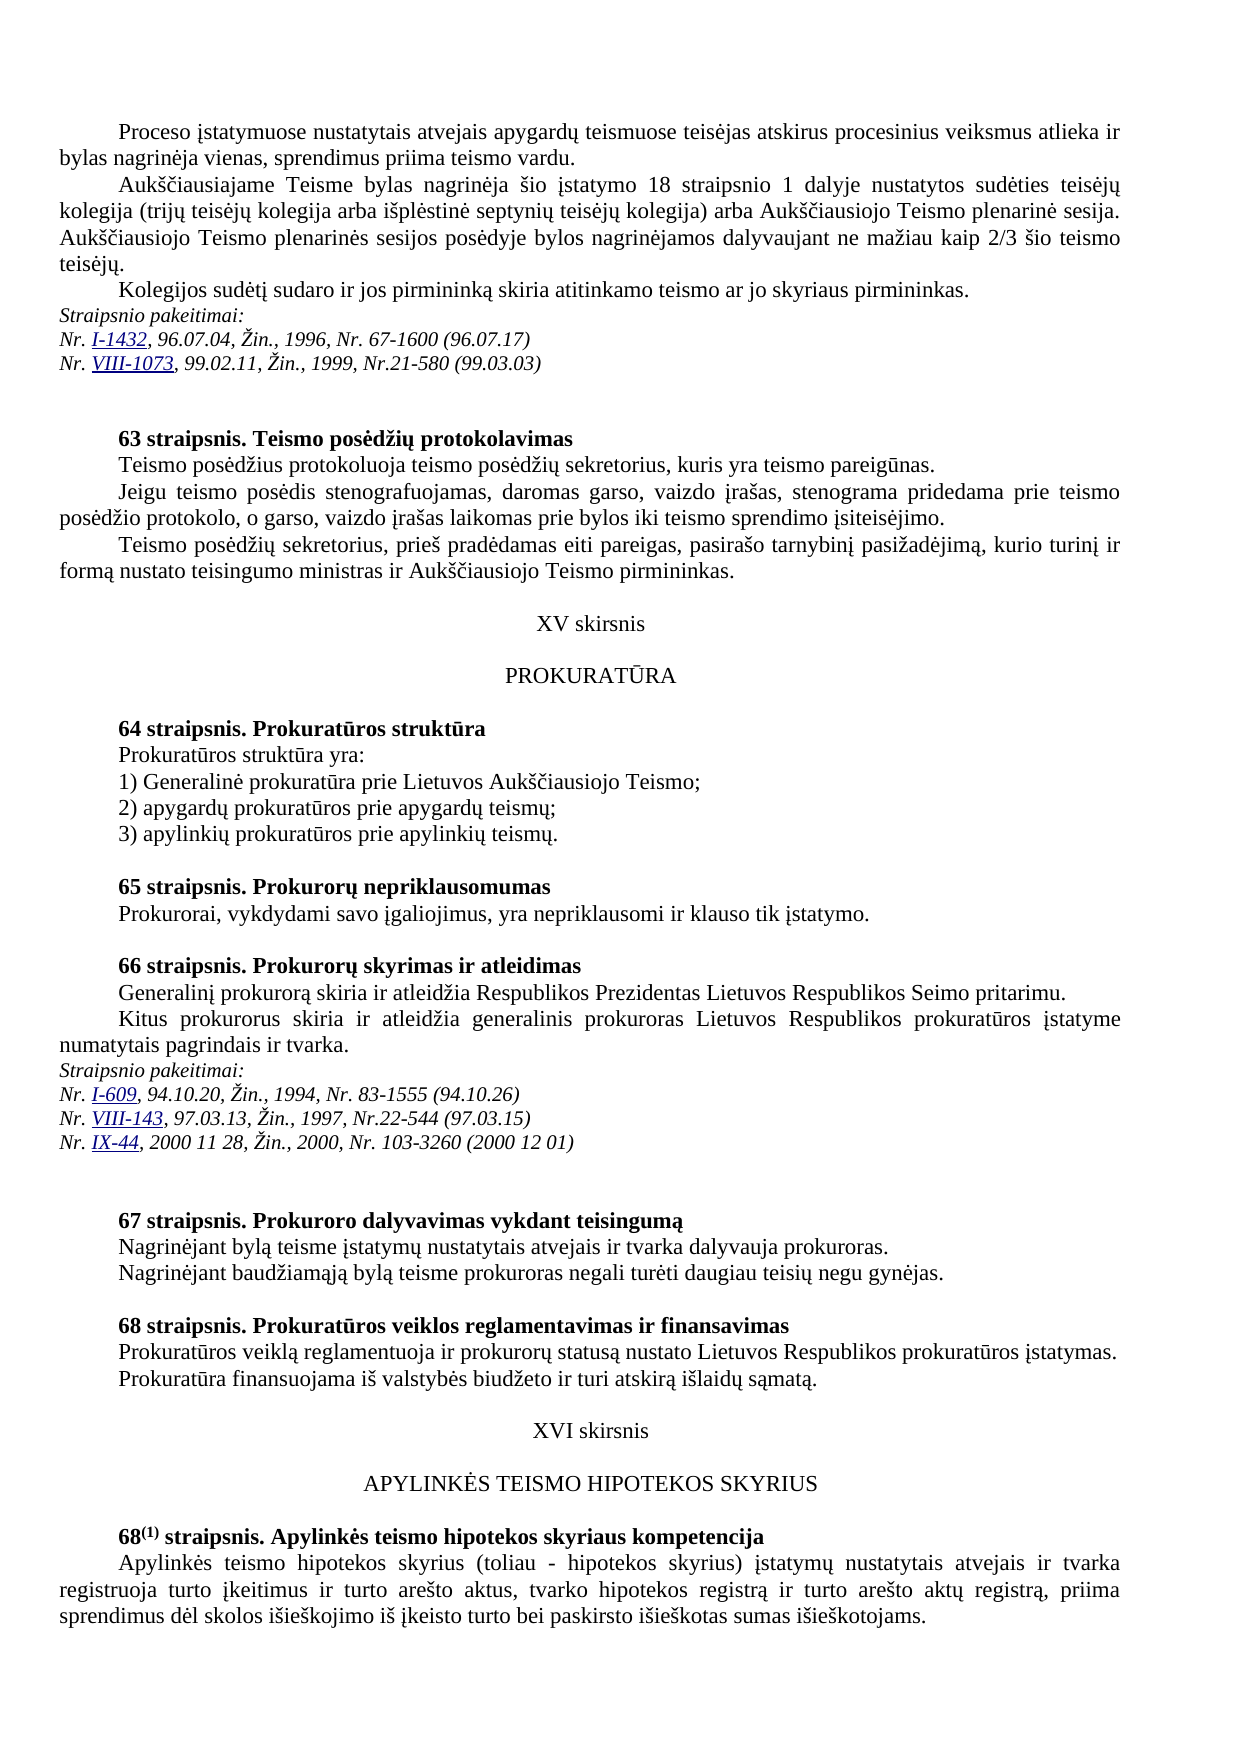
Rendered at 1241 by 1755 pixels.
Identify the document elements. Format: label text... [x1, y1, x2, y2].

text Straipsnio pakeitimai: [59, 1058, 1122, 1082]
text Prokuratūra finansuojama iš valstybės biudžeto ir turi atskirą išlaidų sąmatą. [59, 1365, 1122, 1391]
text Generalinį prokurorą skiria ir atleidžia Respublikos Prezidentas Lietuvos Respublikos Seimo pritarimu. [59, 979, 1122, 1005]
text 66 straipsnis. Prokurorų skyrimas ir atleidimas [59, 952, 1122, 979]
text 2) apygardų prokuratūros prie apygardų teismų; [59, 794, 1122, 821]
text Kitus prokurorus skiria ir atleidžia generalinis prokuroras Lietuvos Respublikos prokuratūros įstatyme numatytais pagrindais ir tvarka. [59, 1005, 1122, 1058]
text 65 straipsnis. Prokurorų nepriklausomumas [59, 873, 1122, 899]
text Nr. VIII-143, 97.03.13, Žin., 1997, Nr.22-544 (97.03.15) [59, 1106, 1122, 1130]
text 68(1) straipsnis. Apylinkės teismo hipotekos skyriaus kompetencija [59, 1523, 1122, 1549]
text Teismo posėdžius protokoluoja teismo posėdžių sekretorius, kuris yra teismo pareigūnas. [59, 452, 1122, 478]
text XV skirsnis [59, 610, 1122, 636]
text 68 straipsnis. Prokuratūros veiklos reglamentavimas ir finansavimas [59, 1312, 1122, 1338]
text Nr. IX-44, 2000 11 28, Žin., 2000, Nr. 103-3260 (2000 12 01) [59, 1130, 1122, 1154]
text Nr. I-609, 94.10.20, Žin., 1994, Nr. 83-1555 (94.10.26) [59, 1082, 1122, 1106]
text Kolegijos sudėtį sudaro ir jos pirmininką skiria atitinkamo teismo ar jo skyriaus pirmininkas. [59, 276, 1122, 303]
text Teismo posėdžių sekretorius, prieš pradėdamas eiti pareigas, pasirašo tarnybinį pasižadėjimą, kurio turinį ir formą nustato teisingumo ministras ir Aukščiausiojo Teismo pirmininkas. [59, 531, 1122, 583]
text APYLINKĖS TEISMO HIPOTEKOS SKYRIUS [59, 1470, 1122, 1497]
text Proceso įstatymuose nustatytais atvejais apygardų teismuose teisėjas atskirus procesinius veiksmus atlieka ir bylas nagrinėja vienas, sprendimus priima teismo vardu. [59, 118, 1122, 171]
text Nagrinėjant baudžiamąją bylą teisme prokuroras negali turėti daugiau teisių negu gynėjas. [59, 1259, 1122, 1286]
text Aukščiausiajame Teisme bylas nagrinėja šio įstatymo 18 straipsnio 1 dalyje nustatytos sudėties teisėjų kolegija (trijų teisėjų kolegija arba išplėstinė septynių teisėjų kolegija) arba Aukščiausiojo Teismo plenarinė sesija. Aukščiausiojo Teismo plenarinės sesijos posėdyje bylos nagrinėjamos dalyvaujant ne mažiau kaip 2/3 šio teismo teisėjų. [59, 171, 1122, 276]
text Prokuratūros veiklą reglamentuoja ir prokurorų statusą nustato Lietuvos Respublikos prokuratūros įstatymas. [59, 1338, 1122, 1365]
text 1) Generalinė prokuratūra prie Lietuvos Aukščiausiojo Teismo; [59, 768, 1122, 794]
text Nr. I-1432, 96.07.04, Žin., 1996, Nr. 67-1600 (96.07.17) [59, 327, 1122, 351]
text Straipsnio pakeitimai: [59, 303, 1122, 327]
text Nagrinėjant bylą teisme įstatymų nustatytais atvejais ir tvarka dalyvauja prokuroras. [59, 1233, 1122, 1259]
text 67 straipsnis. Prokuroro dalyvavimas vykdant teisingumą [59, 1207, 1122, 1233]
text 63 straipsnis. Teismo posėdžių protokolavimas [59, 425, 1122, 452]
text XVI skirsnis [59, 1417, 1122, 1444]
text Jeigu teismo posėdis stenografuojamas, daromas garso, vaizdo įrašas, stenograma pridedama prie teismo posėdžio protokolo, o garso, vaizdo įrašas laikomas prie bylos iki teismo sprendimo įsiteisėjimo. [59, 478, 1122, 531]
text Prokurorai, vykdydami savo įgaliojimus, yra nepriklausomi ir klauso tik įstatymo. [59, 899, 1122, 926]
text Prokuratūros struktūra yra: [59, 741, 1122, 768]
text 64 straipsnis. Prokuratūros struktūra [59, 715, 1122, 741]
text Nr. VIII-1073, 99.02.11, Žin., 1999, Nr.21-580 (99.03.03) [59, 351, 1122, 375]
text Apylinkės teismo hipotekos skyrius (toliau - hipotekos skyrius) įstatymų nustatytais atvejais ir tvarka registruoja turto įkeitimus ir turto arešto aktus, tvarko hipotekos registrą ir turto arešto aktų registrą, priima sprendimus dėl skolos išieškojimo iš įkeisto turto bei paskirsto išieškotas sumas išieškotojams. [59, 1549, 1122, 1628]
text PROKURATŪRA [59, 662, 1122, 689]
text 3) apylinkių prokuratūros prie apylinkių teismų. [59, 821, 1122, 847]
